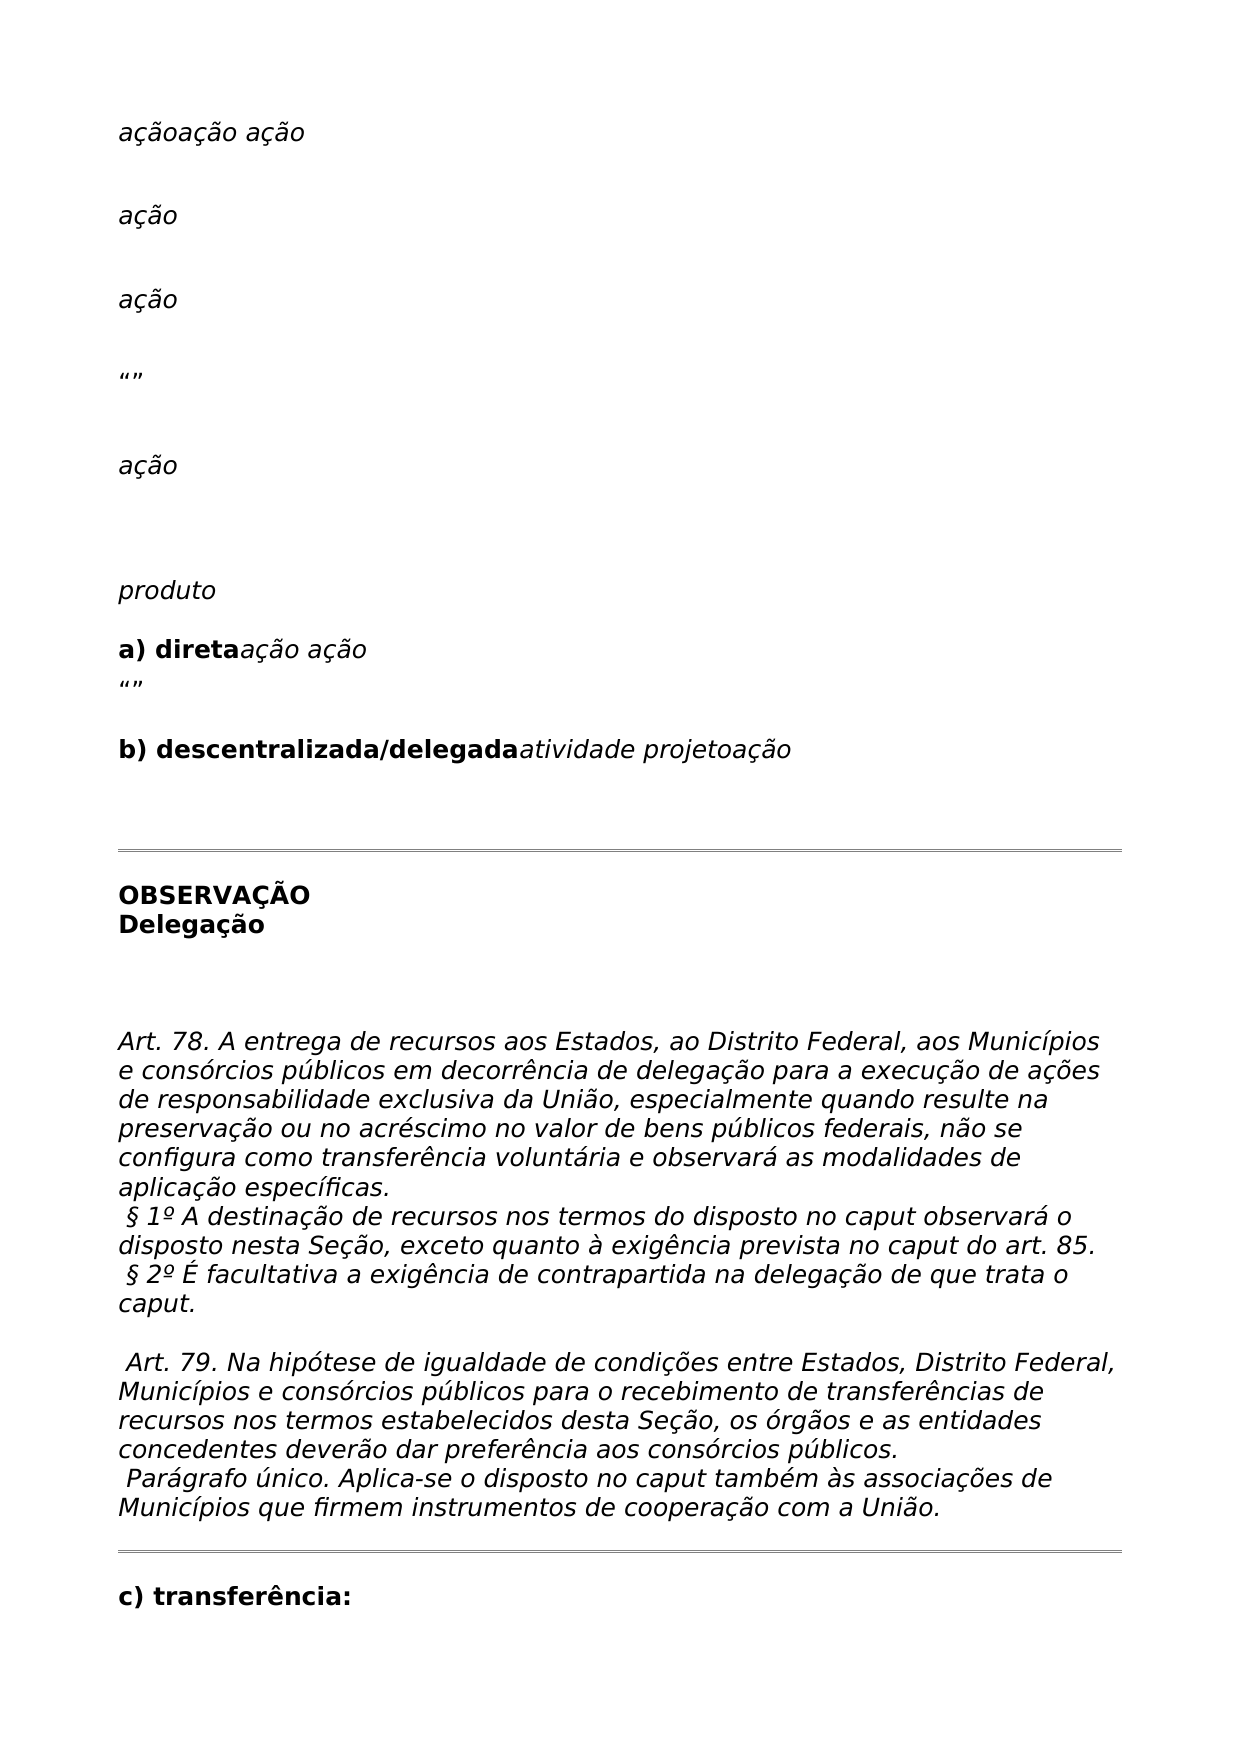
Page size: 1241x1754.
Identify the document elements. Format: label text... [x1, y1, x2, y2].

text ação [118, 451, 1122, 481]
text c) transferência: [118, 1582, 1122, 1611]
text açãoação ação [118, 118, 1122, 147]
text OBSERVAÇÃO Delegação Art. 78. A entrega de recursos aos Estados, ao Distrito Federal, aos Municípios e consórcios públicos em decorrência de delegação para a execução de ações de responsabilidade exclusiva da União, especialmente quando resulte na preservação ou no acréscimo no valor de bens públicos federais, não se configura como transferência voluntária e observará as modalidades de aplicação específicas. § 1º A destinação de recursos nos termos do disposto no caput observará o disposto nesta Seção, exceto quanto à exigência prevista no caput do art. 85. § 2º É facultativa a exigência de contrapartida na delegação de que trata o caput. Art. 79. Na hipótese de igualdade de condições entre Estados, Distrito Federal, Municípios e consórcios públicos para o recebimento de transferências de recursos nos termos estabelecidos desta Seção, os órgãos e as entidades concedentes deverão dar preferência aos consórcios públicos. Parágrafo único. Aplica-se o disposto no caput também às associações de Municípios que firmem instrumentos de cooperação com a União. [118, 881, 1122, 1523]
text “” [118, 368, 1122, 397]
text “” b) descentralizada/delegadaatividade projetoação [118, 676, 1122, 822]
text ação [118, 201, 1122, 231]
text ação [118, 285, 1122, 314]
text produto a) diretaação ação [118, 576, 1122, 664]
